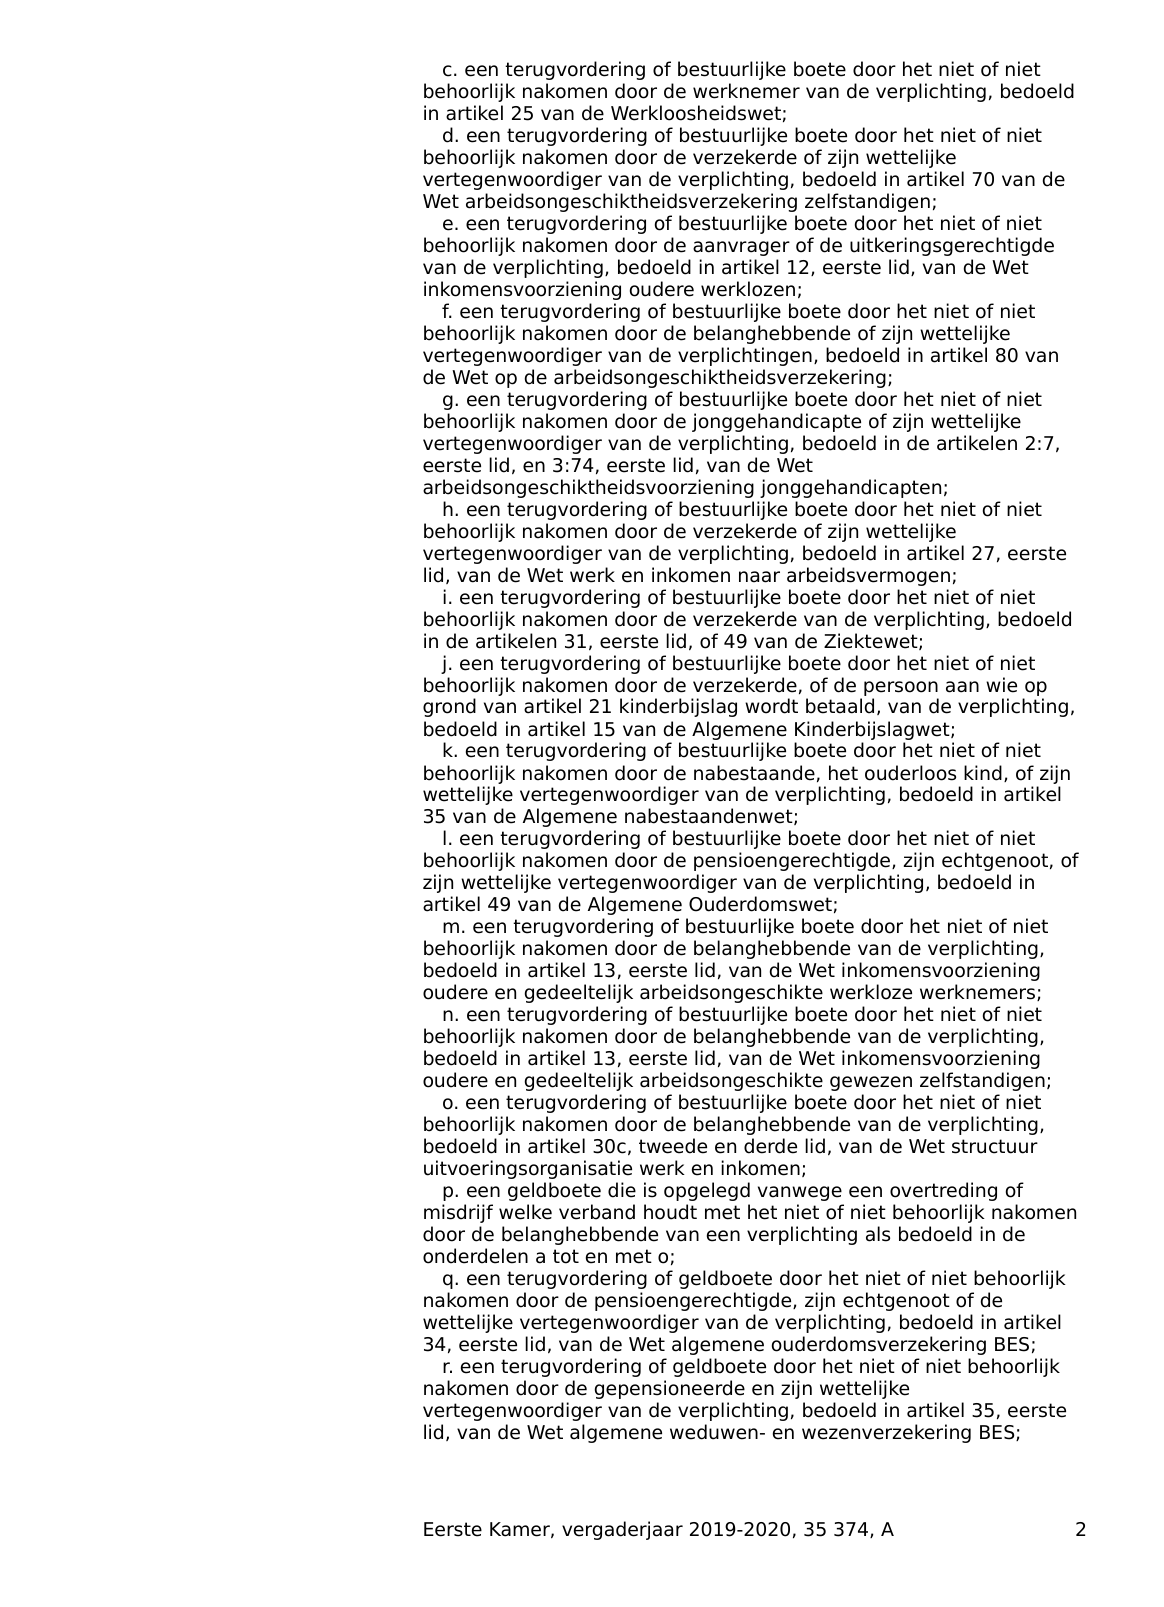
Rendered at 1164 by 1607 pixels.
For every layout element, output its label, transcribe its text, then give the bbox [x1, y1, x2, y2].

text c. een terugvordering of bestuurlijke boete door het niet of niet behoorlijk nakomen door de werknemer van de verplichting, bedoeld in artikel 25 van de Werkloosheidswet; [422, 59, 1087, 125]
text q. een terugvordering of geldboete door het niet of niet behoorlijk nakomen door de pensioengerechtigde, zijn echtgenoot of de wettelijke vertegenwoordiger van de verplichting, bedoeld in artikel 34, eerste lid, van de Wet algemene ouderdomsverzekering BES; [422, 1268, 1087, 1356]
text i. een terugvordering of bestuurlijke boete door het niet of niet behoorlijk nakomen door de verzekerde van de verplichting, bedoeld in de artikelen 31, eerste lid, of 49 van de Ziektewet; [422, 587, 1087, 652]
text l. een terugvordering of bestuurlijke boete door het niet of niet behoorlijk nakomen door de pensioengerechtigde, zijn echtgenoot, of zijn wettelijke vertegenwoordiger van de verplichting, bedoeld in artikel 49 van de Algemene Ouderdomswet; [422, 828, 1087, 916]
text p. een geldboete die is opgelegd vanwege een overtreding of misdrijf welke verband houdt met het niet of niet behoorlijk nakomen door de belanghebbende van een verplichting als bedoeld in de onderdelen a tot en met o; [422, 1180, 1087, 1268]
text d. een terugvordering of bestuurlijke boete door het niet of niet behoorlijk nakomen door de verzekerde of zijn wettelijke vertegenwoordiger van de verplichting, bedoeld in artikel 70 van de Wet arbeidsongeschiktheidsverzekering zelfstandigen; [422, 125, 1087, 213]
text h. een terugvordering of bestuurlijke boete door het niet of niet behoorlijk nakomen door de verzekerde of zijn wettelijke vertegenwoordiger van de verplichting, bedoeld in artikel 27, eerste lid, van de Wet werk en inkomen naar arbeidsvermogen; [422, 499, 1087, 587]
text j. een terugvordering of bestuurlijke boete door het niet of niet behoorlijk nakomen door de verzekerde, of de persoon aan wie op grond van artikel 21 kinderbijslag wordt betaald, van de verplichting, bedoeld in artikel 15 van de Algemene Kinderbijslagwet; [422, 652, 1087, 740]
text n. een terugvordering of bestuurlijke boete door het niet of niet behoorlijk nakomen door de belanghebbende van de verplichting, bedoeld in artikel 13, eerste lid, van de Wet inkomensvoorziening oudere en gedeeltelijk arbeidsongeschikte gewezen zelfstandigen; [422, 1004, 1087, 1092]
text o. een terugvordering of bestuurlijke boete door het niet of niet behoorlijk nakomen door de belanghebbende van de verplichting, bedoeld in artikel 30c, tweede en derde lid, van de Wet structuur uitvoeringsorganisatie werk en inkomen; [422, 1092, 1087, 1180]
text m. een terugvordering of bestuurlijke boete door het niet of niet behoorlijk nakomen door de belanghebbende van de verplichting, bedoeld in artikel 13, eerste lid, van de Wet inkomensvoorziening oudere en gedeeltelijk arbeidsongeschikte werkloze werknemers; [422, 916, 1087, 1004]
text f. een terugvordering of bestuurlijke boete door het niet of niet behoorlijk nakomen door de belanghebbende of zijn wettelijke vertegenwoordiger van de verplichtingen, bedoeld in artikel 80 van de Wet op de arbeidsongeschiktheidsverzekering; [422, 301, 1087, 389]
text k. een terugvordering of bestuurlijke boete door het niet of niet behoorlijk nakomen door de nabestaande, het ouderloos kind, of zijn wettelijke vertegenwoordiger van de verplichting, bedoeld in artikel 35 van de Algemene nabestaandenwet; [422, 740, 1087, 828]
text e. een terugvordering of bestuurlijke boete door het niet of niet behoorlijk nakomen door de aanvrager of de uitkeringsgerechtigde van de verplichting, bedoeld in artikel 12, eerste lid, van de Wet inkomensvoorziening oudere werklozen; [422, 213, 1087, 301]
text g. een terugvordering of bestuurlijke boete door het niet of niet behoorlijk nakomen door de jonggehandicapte of zijn wettelijke vertegenwoordiger van de verplichting, bedoeld in de artikelen 2:7, eerste lid, en 3:74, eerste lid, van de Wet arbeidsongeschiktheidsvoorziening jonggehandicapten; [422, 389, 1087, 499]
text r. een terugvordering of geldboete door het niet of niet behoorlijk nakomen door de gepensioneerde en zijn wettelijke vertegenwoordiger van de verplichting, bedoeld in artikel 35, eerste lid, van de Wet algemene weduwen- en wezenverzekering BES; [422, 1356, 1087, 1444]
